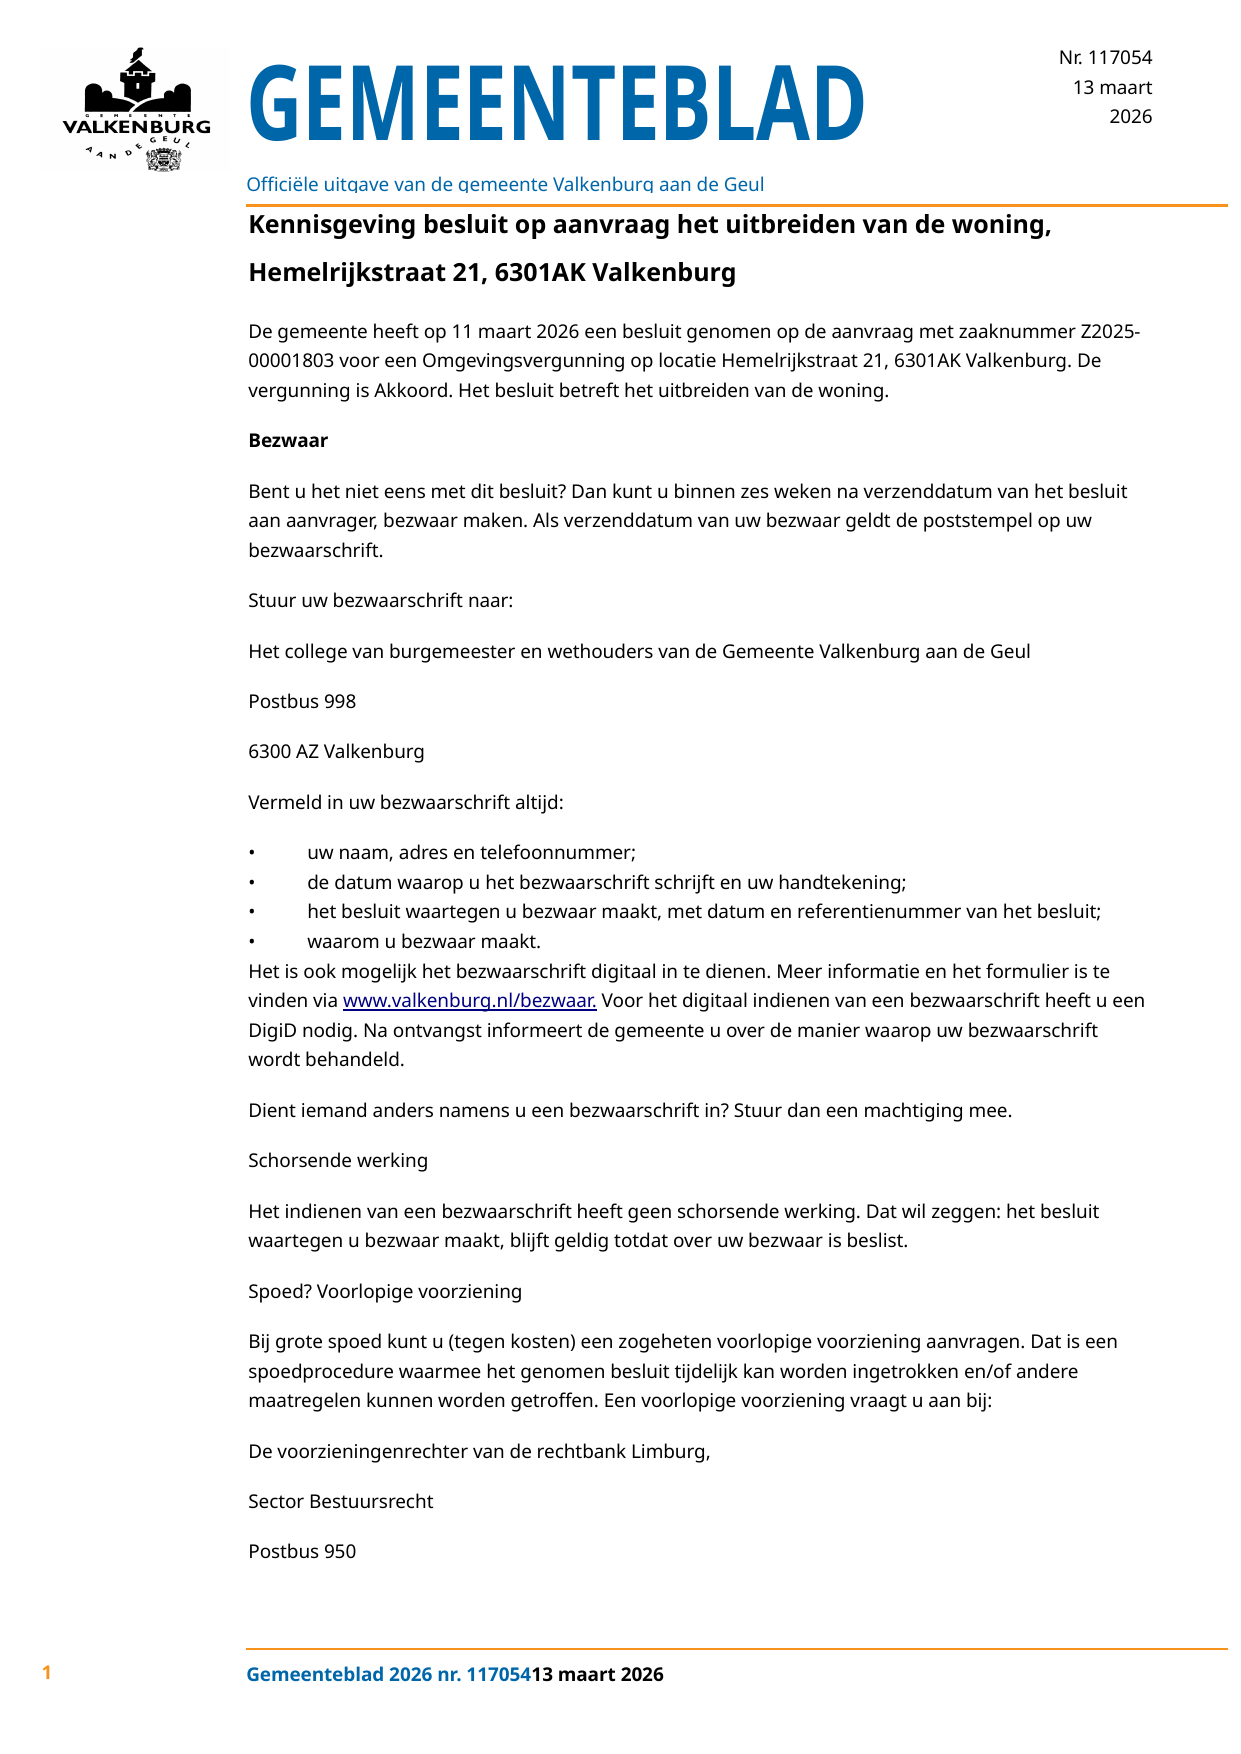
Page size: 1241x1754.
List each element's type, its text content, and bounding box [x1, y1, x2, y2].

text Stuur uw bezwaarschrift naar: [248, 587, 1152, 613]
text Postbus 998 [248, 688, 1152, 714]
list het besluit waartegen u bezwaar maakt, met datum en referentienummer van het besluit; [248, 899, 1152, 924]
text Vermeld in uw bezwaarschrift altijd: [248, 789, 1152, 815]
list de datum waarop u het bezwaarschrift schrijft en uw handtekening; [248, 869, 1152, 895]
text Bent u het niet eens met dit besluit? Dan kunt u binnen zes weken na verzenddatum van het besluit aan aanvrager, bezwaar maken. Als verzenddatum van uw bezwaar geldt de poststempel op uw bezwaarschrift. [248, 478, 1152, 563]
text Het indienen van een bezwaarschrift heeft geen schorsende werking. Dat wil zeggen: het besluit waartegen u bezwaar maakt, blijft geldig totdat over uw bezwaar is beslist. [248, 1198, 1152, 1253]
text Dient iemand anders namens u een bezwaarschrift in? Stuur dan een machtiging mee. [248, 1097, 1152, 1123]
text Bij grote spoed kunt u (tegen kosten) een zogeheten voorlopige voorziening aanvragen. Dat is een spoedprocedure waarmee het genomen besluit tijdelijk kan worden ingetrokken en/of andere maatregelen kunnen worden getroffen. Een voorlopige voorziening vraagt u aan bij: [248, 1328, 1152, 1413]
text Schorsende werking [248, 1147, 1152, 1173]
text Het is ook mogelijk het bezwaarschrift digitaal in te dienen. Meer informatie en het formulier is te vinden via www.valkenburg.nl/bezwaar. Voor het digitaal indienen van een bezwaarschrift heeft u een DigiD nodig. Na ontvangst informeert de gemeente u over de manier waarop uw bezwaarschrift wordt behandeld. [248, 958, 1152, 1072]
text Kennisgeving besluit op aanvraag het uitbreiden van de woning, Hemelrijkstraat 21, 6301AK Valkenburg [248, 207, 1152, 288]
list waarom u bezwaar maakt. [248, 928, 1152, 954]
text Bezwaar [248, 427, 1152, 453]
text De voorzieningenrechter van de rechtbank Limburg, [248, 1438, 1152, 1464]
text 6300 AZ Valkenburg [248, 739, 1152, 764]
text Postbus 950 [248, 1539, 1152, 1564]
text Het college van burgemeester en wethouders van de Gemeente Valkenburg aan de Geul [248, 638, 1152, 664]
text Spoed? Voorlopige voorziening [248, 1278, 1152, 1304]
list uw naam, adres en telefoonnummer; [248, 839, 1152, 865]
text De gemeente heeft op 11 maart 2026 een besluit genomen op de aanvraag met zaaknummer Z2025-00001803 voor een Omgevingsvergunning op locatie Hemelrijkstraat 21, 6301AK Valkenburg. De vergunning is Akkoord. Het besluit betreft het uitbreiden van de woning. [248, 318, 1152, 403]
picture [41, 47, 231, 172]
text Sector Bestuursrecht [248, 1488, 1152, 1514]
